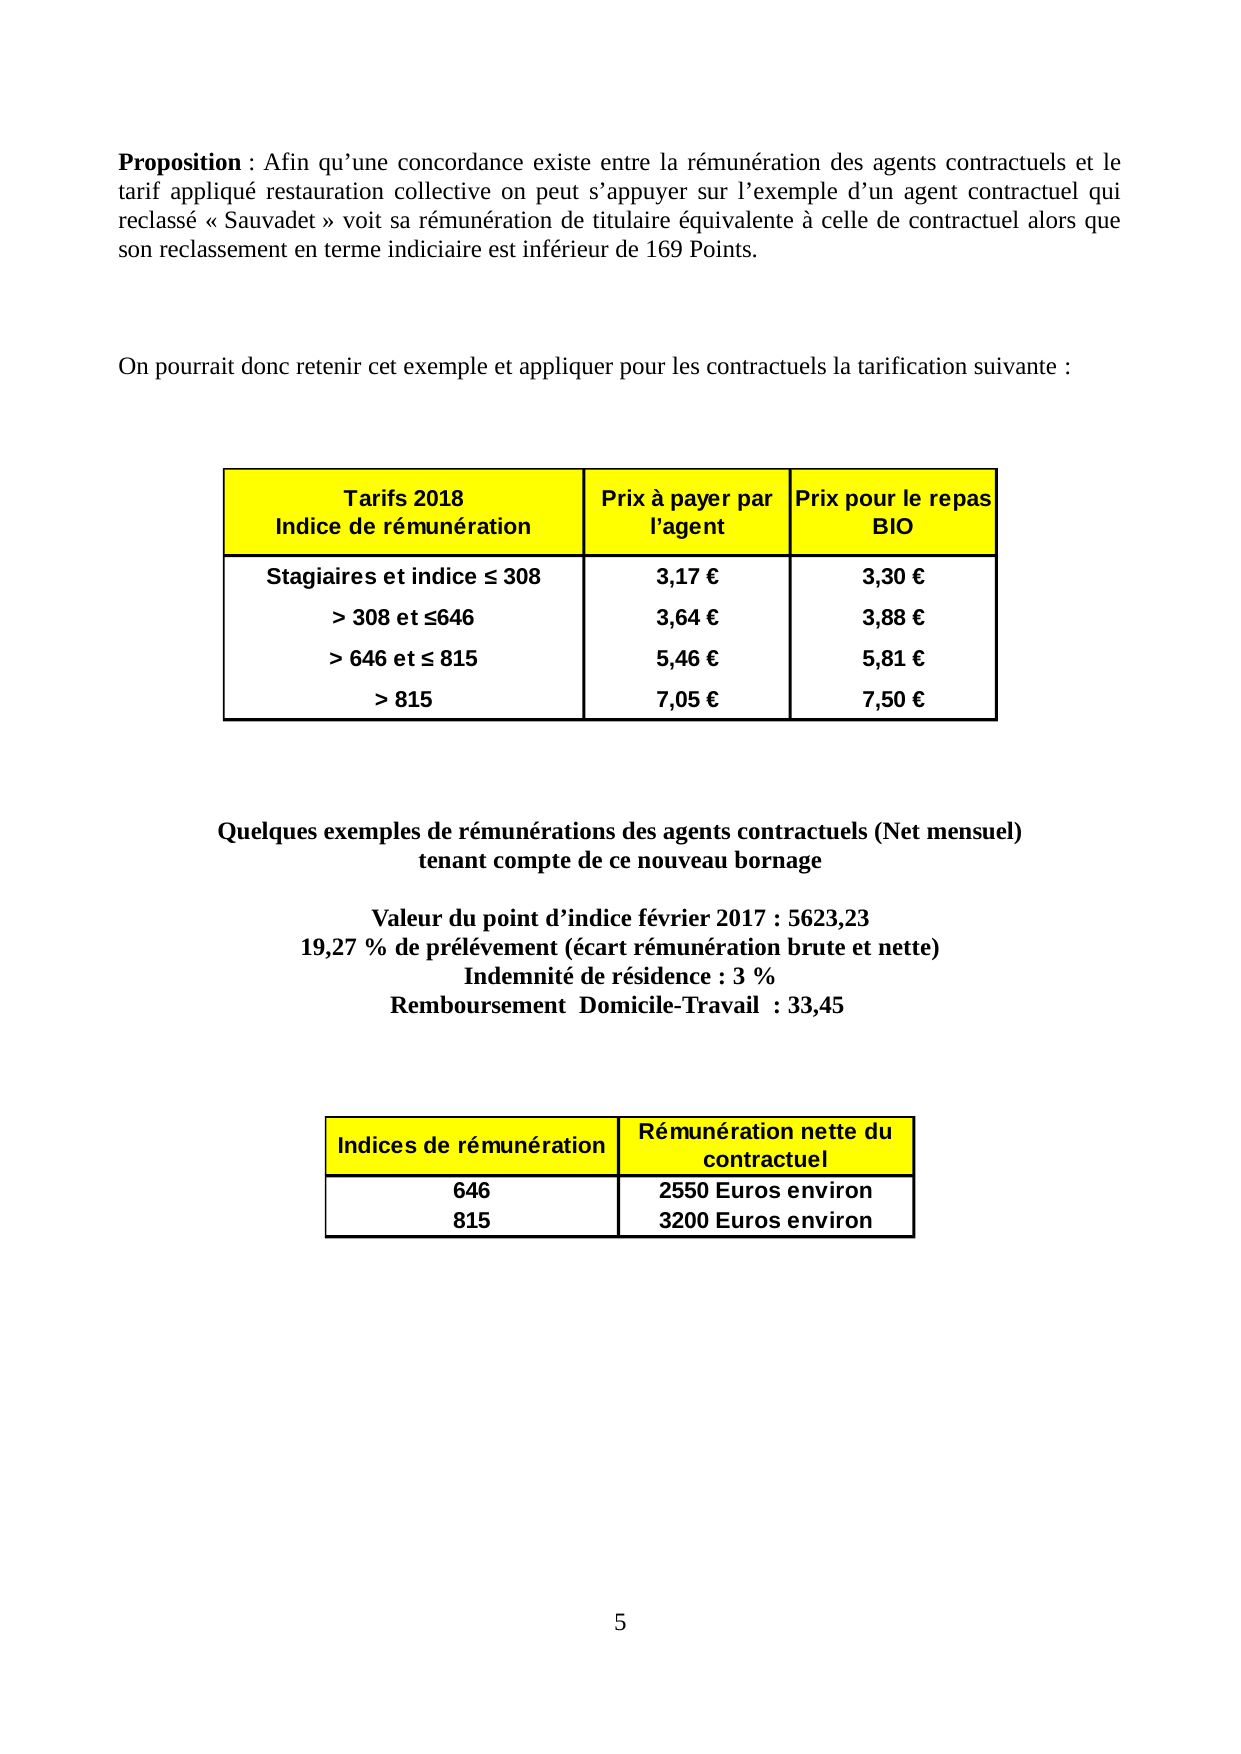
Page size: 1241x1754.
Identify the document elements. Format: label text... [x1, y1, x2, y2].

text Quelques exemples de rémunérations des agents contractuels (Net mensuel) [118, 816, 1122, 845]
text 19,27 % de prélévement (écart rémunération brute et nette) [118, 932, 1122, 961]
text tenant compte de ce nouveau bornage [118, 845, 1122, 874]
text On pourrait donc retenir cet exemple et appliquer pour les contractuels la tarification suivante : [118, 351, 1122, 380]
text Indemnité de résidence : 3 % [118, 961, 1122, 990]
text Valeur du point d’indice février 2017 : 5623,23 [118, 903, 1122, 932]
text Proposition : Afin qu’une concordance existe entre la rémunération des agents contractuels et le tarif appliqué restauration collective on peut s’appuyer sur l’exemple d’un agent contractuel qui reclassé « Sauvadet » voit sa rémunération de titulaire équivalente à celle de contractuel alors que son reclassement en terme indiciaire est inférieur de 169 Points. [118, 147, 1122, 263]
text Remboursement Domicile-Travail : 33,45 [118, 990, 1122, 1019]
